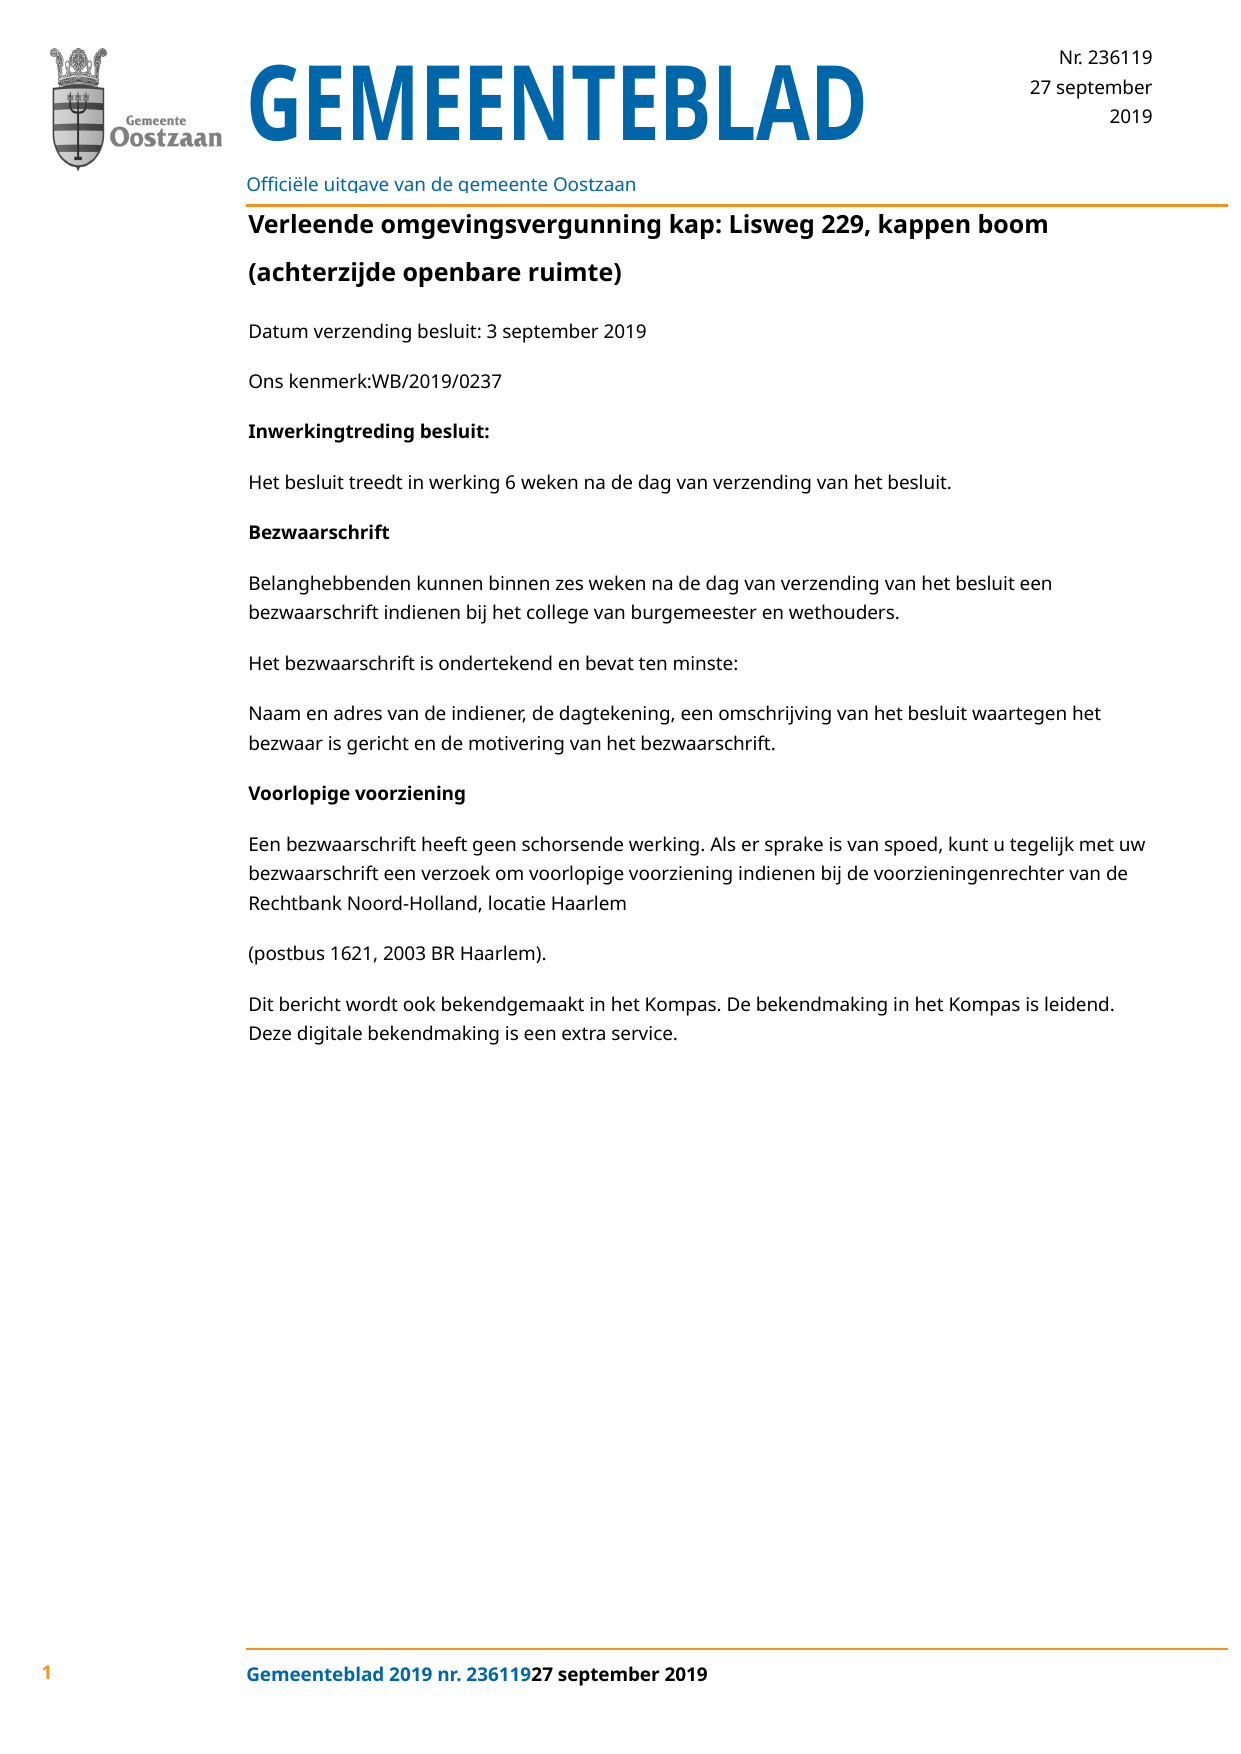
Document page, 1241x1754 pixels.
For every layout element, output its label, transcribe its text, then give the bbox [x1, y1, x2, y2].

text Belanghebbenden kunnen binnen zes weken na de dag van verzending van het besluit een bezwaarschrift indienen bij het college van burgemeester en wethouders. [248, 570, 1152, 625]
text Dit bericht wordt ook bekendgemaakt in het Kompas. De bekendmaking in het Kompas is leidend. Deze digitale bekendmaking is een extra service. [248, 991, 1152, 1046]
text Verleende omgevingsvergunning kap: Lisweg 229, kappen boom (achterzijde openbare ruimte) [248, 207, 1152, 288]
text Bezwaarschrift [248, 519, 1152, 545]
text Het bezwaarschrift is ondertekend en bevat ten minste: [248, 650, 1152, 676]
text Inwerkingtreding besluit: [248, 419, 1152, 444]
text Het besluit treedt in werking 6 weken na de dag van verzending van het besluit. [248, 469, 1152, 495]
text Naam en adres van de indiener, de dagtekening, een omschrijving van het besluit waartegen het bezwaar is gericht en de motivering van het bezwaarschrift. [248, 700, 1152, 756]
text Ons kenmerk:WB/2019/0237 [248, 368, 1152, 394]
text Voorlopige voorziening [248, 780, 1152, 806]
text (postbus 1621, 2003 BR Haarlem). [248, 940, 1152, 966]
picture [41, 47, 231, 172]
text Datum verzending besluit: 3 september 2019 [248, 318, 1152, 344]
text Een bezwaarschrift heeft geen schorsende werking. Als er sprake is van spoed, kunt u tegelijk met uw bezwaarschrift een verzoek om voorlopige voorziening indienen bij de voorzieningenrechter van de Rechtbank Noord-Holland, locatie Haarlem [248, 831, 1152, 916]
